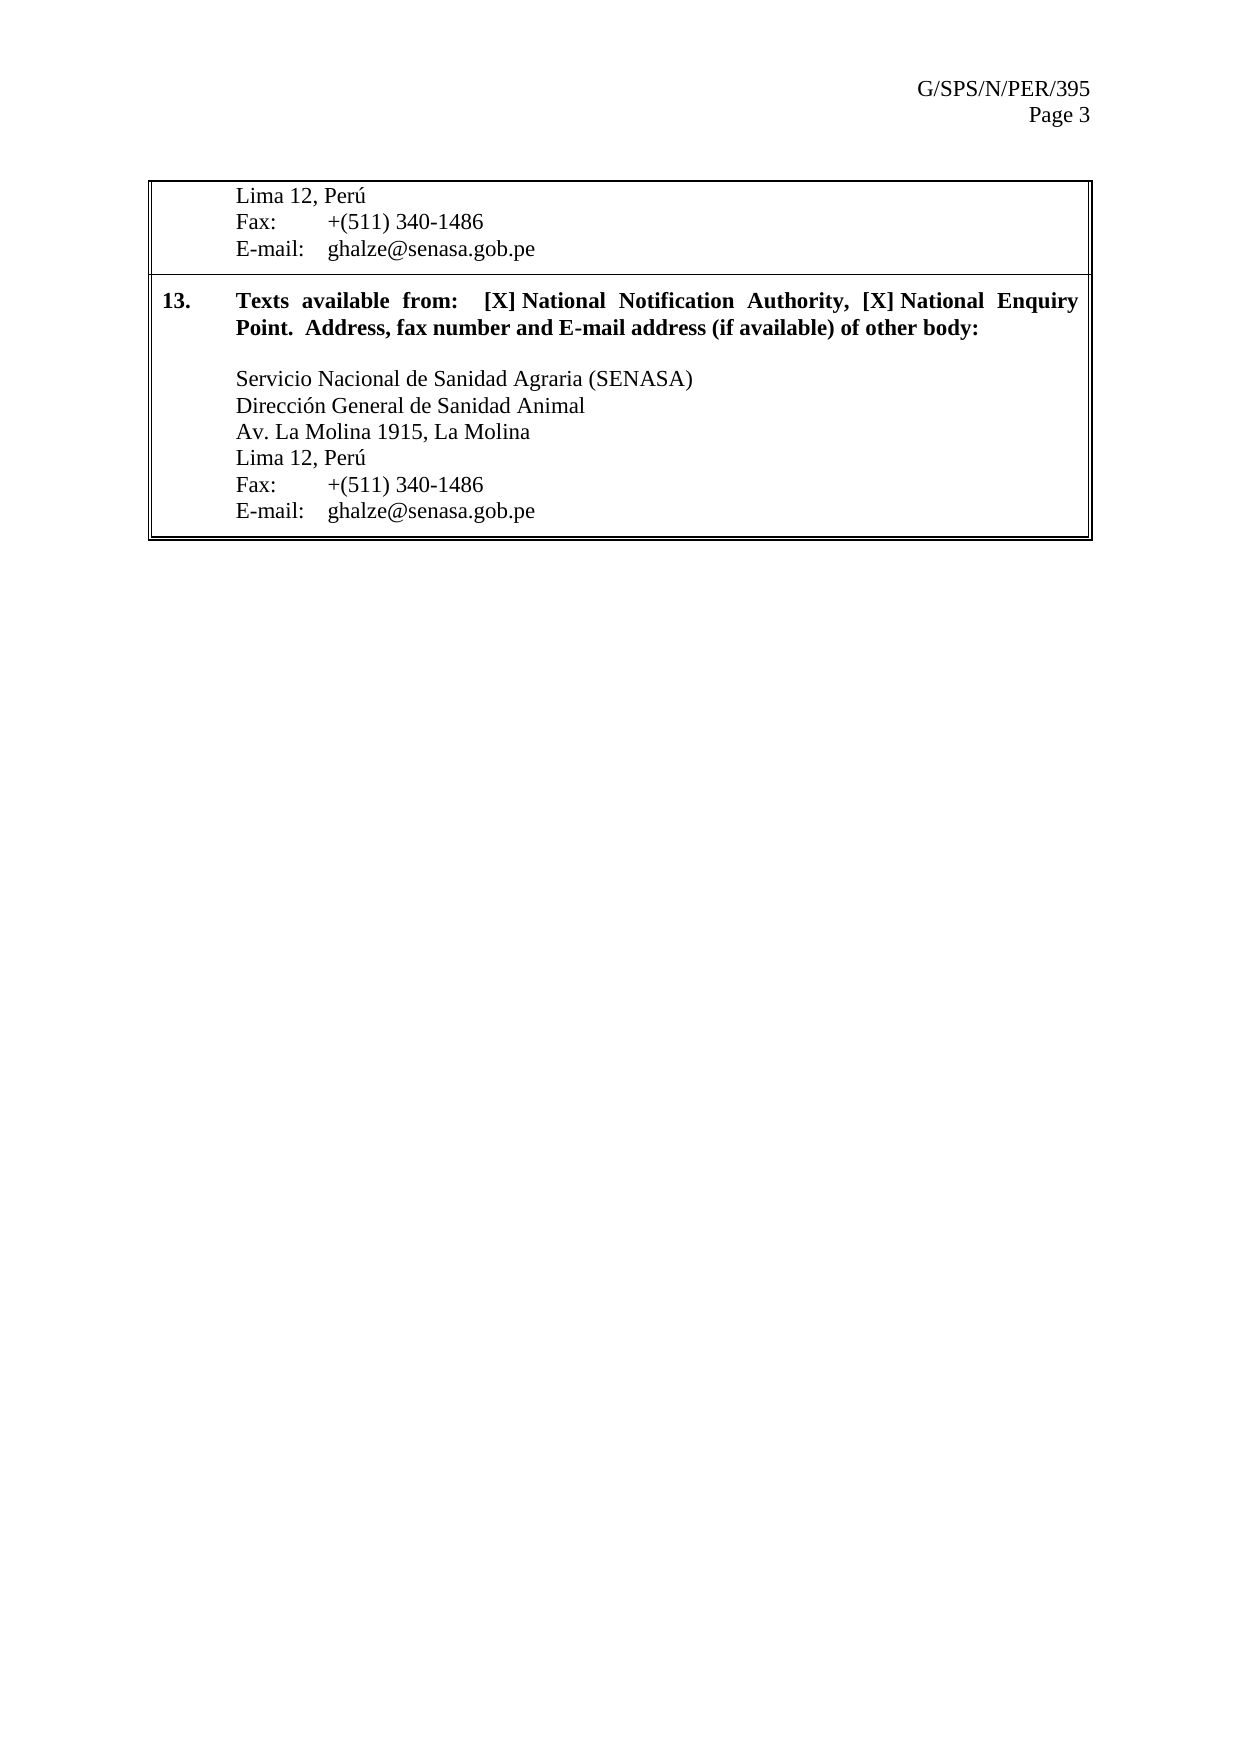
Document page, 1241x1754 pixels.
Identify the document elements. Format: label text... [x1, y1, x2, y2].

table_cell 13. [152, 275, 224, 536]
table_cell Texts available from: [X] National Notification Authority, [X] National Enquiry Point. Address, fax number and E‑mail address (if available) of other body: Servicio Nacional de Sanidad Agraria (SENASA) Dirección General de Sanidad Animal Av. La Molina 1915, La Molina Lima 12, Perú Fax: +(511) 340‑1486 E‑mail: ghalze@senasa.gob.pe [224, 275, 1088, 536]
table_cell [152, 182, 224, 273]
table_cell Lima 12, Perú Fax: +(511) 340‑1486 E‑mail: ghalze@senasa.gob.pe [224, 182, 1088, 273]
